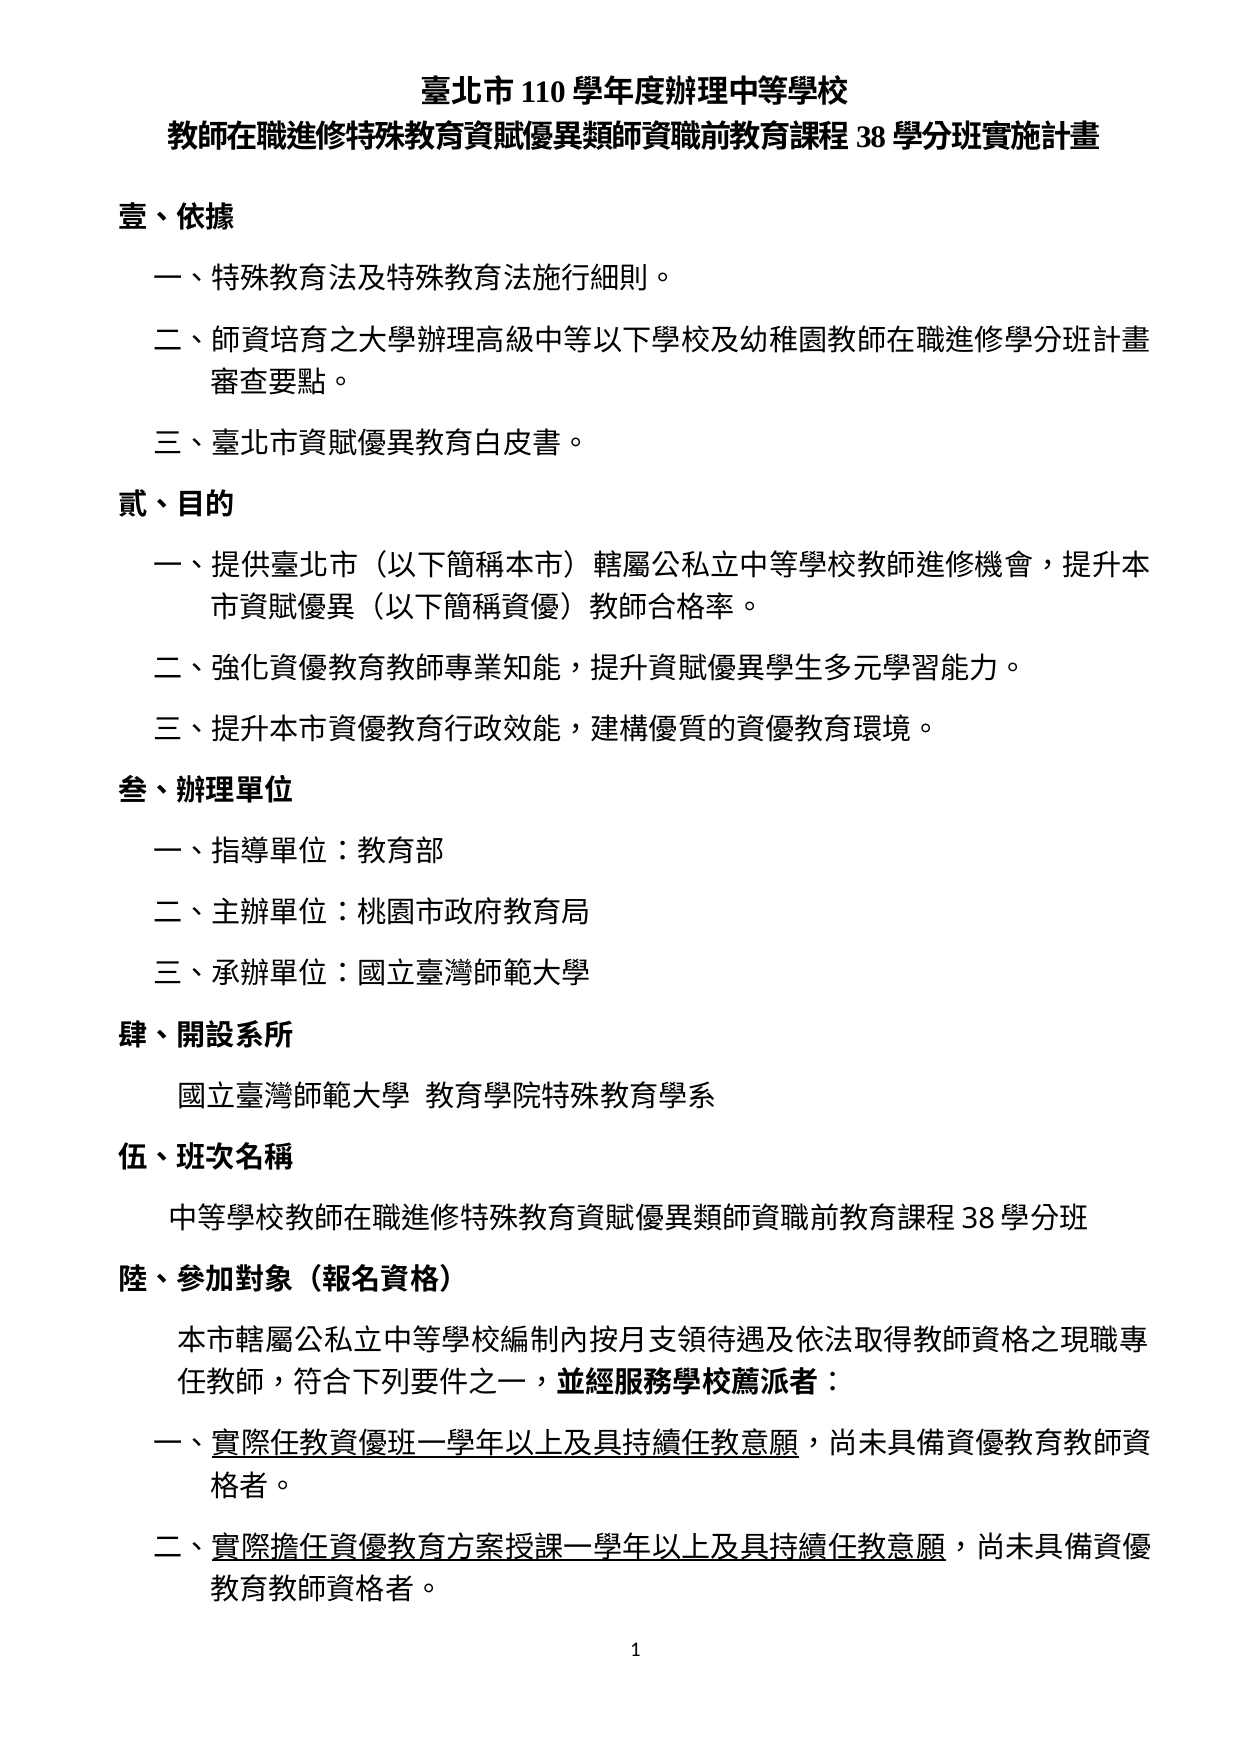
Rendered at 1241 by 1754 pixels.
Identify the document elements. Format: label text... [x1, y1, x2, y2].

text 本市轄屬公私立中等學校編制內按月支領待遇及依法取得教師資格之現職專任教師，符合下列要件之一，並經服務學校薦派者： [177, 1316, 1152, 1401]
text 臺北市110學年度辦理中等學校 [118, 66, 1152, 111]
text 三、承辦單位：國立臺灣師範大學 [153, 950, 1152, 992]
text 壹、依據 [118, 194, 1152, 236]
text 伍、班次名稱 [118, 1133, 1152, 1176]
text 二、師資培育之大學辦理高級中等以下學校及幼稚園教師在職進修學分班計畫審查要點。 [153, 316, 1152, 401]
text 一、指導單位：教育部 [153, 828, 1152, 870]
text 二、強化資優教育教師專業知能，提升資賦優異學生多元學習能力。 [153, 645, 1152, 687]
text 二、實際擔任資優教育方案授課一學年以上及具持續任教意願，尚未具備資優教育教師資格者。 [153, 1523, 1152, 1608]
text 叁、辦理單位 [118, 767, 1152, 809]
text 三、臺北市資賦優異教育白皮書。 [153, 419, 1152, 462]
text 三、提升本市資優教育行政效能，建構優質的資優教育環境。 [153, 706, 1152, 748]
text 貳、目的 [118, 481, 1152, 523]
text 肆、開設系所 [118, 1011, 1152, 1053]
text 一、提供臺北市（以下簡稱本市）轄屬公私立中等學校教師進修機會，提升本市資賦優異（以下簡稱資優）教師合格率。 [153, 542, 1152, 626]
text 二、主辦單位：桃園市政府教育局 [153, 889, 1152, 931]
text 一、特殊教育法及特殊教育法施行細則。 [153, 255, 1152, 297]
text 陸、參加對象（報名資格） [118, 1255, 1152, 1298]
text 教師在職進修特殊教育資賦優異類師資職前教育課程38學分班實施計畫 [118, 111, 1152, 157]
text 中等學校教師在職進修特殊教育資賦優異類師資職前教育課程38學分班 [168, 1194, 1152, 1237]
text 國立臺灣師範大學 教育學院特殊教育學系 [177, 1072, 1152, 1114]
text 一、實際任教資優班一學年以上及具持續任教意願，尚未具備資優教育教師資格者。 [153, 1420, 1152, 1504]
